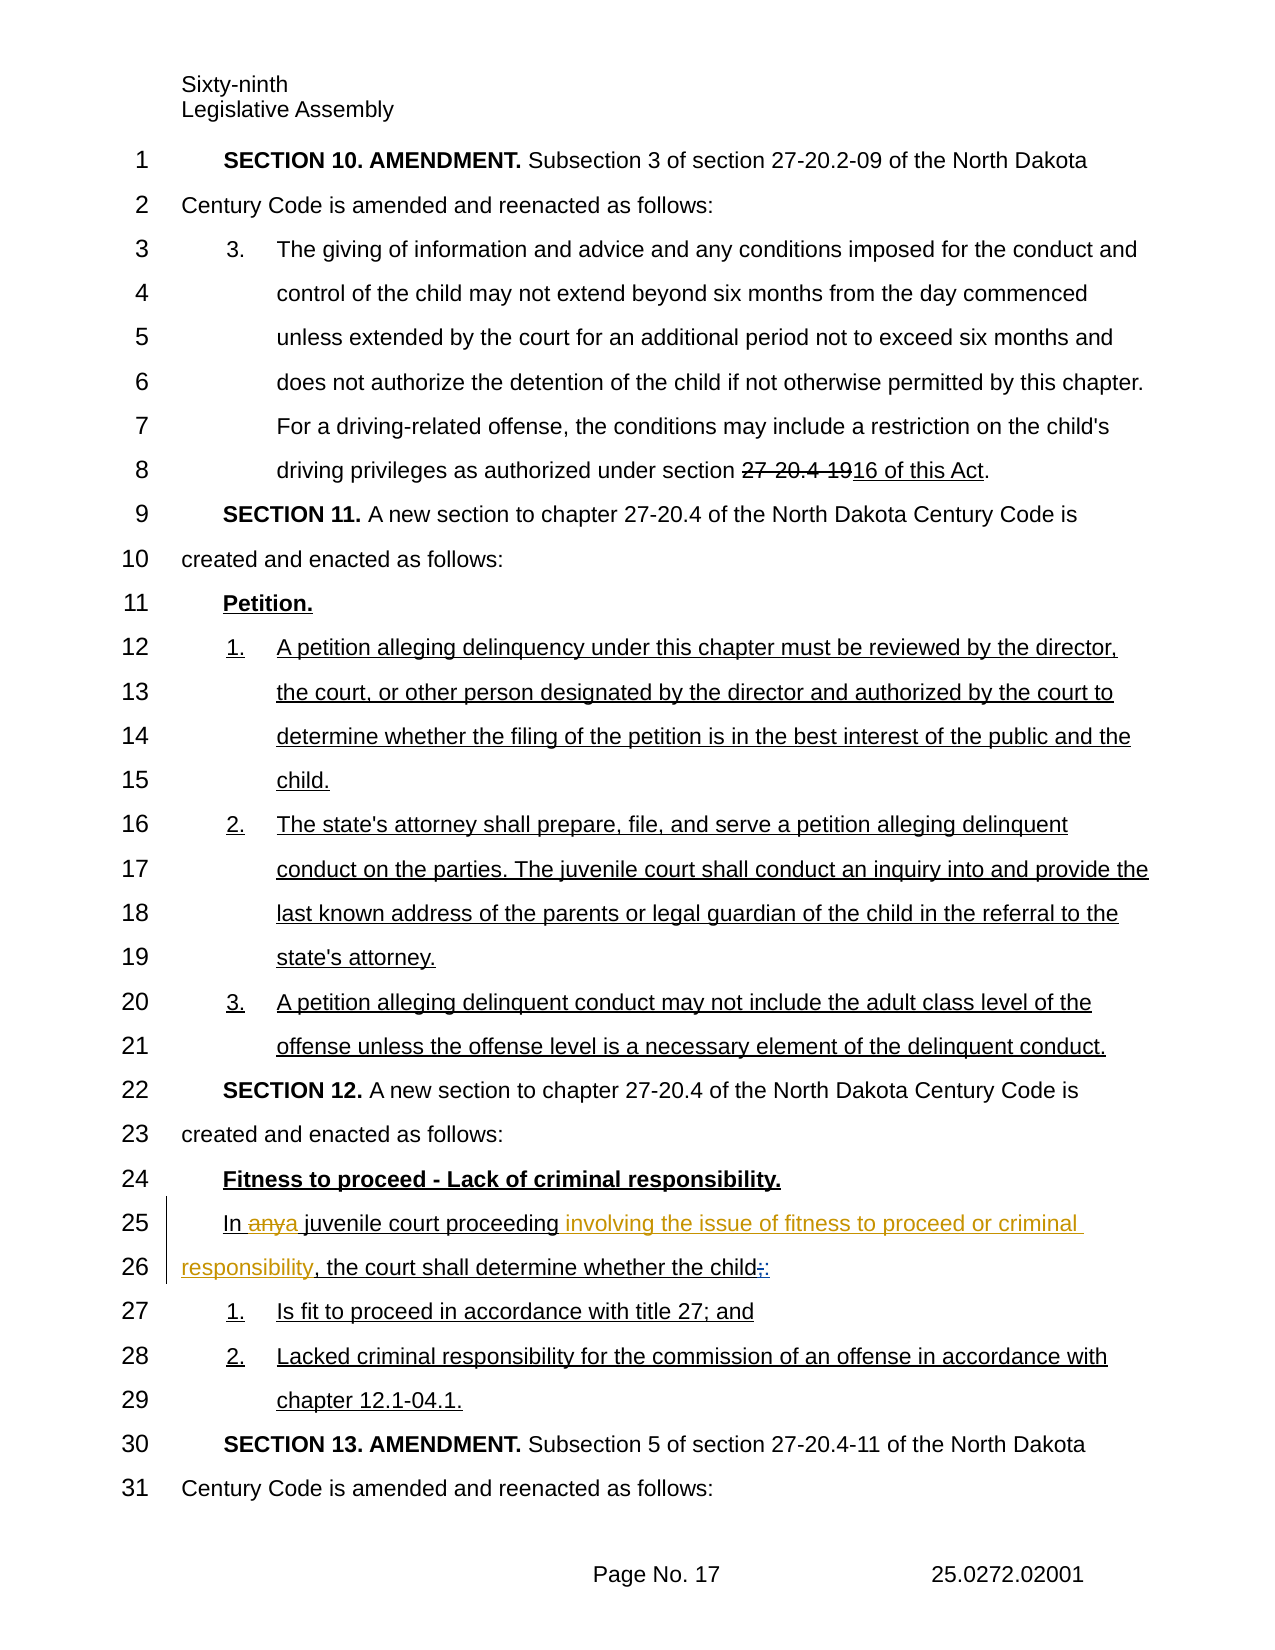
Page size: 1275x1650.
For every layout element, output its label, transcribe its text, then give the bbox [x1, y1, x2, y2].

text 1. A petition alleging delinquency under this chapter must be reviewed by the director, the court, or other person designated by the director and authorized by the court to determine whether the filing of the petition is in the best interest of the public and the child. [181, 620, 1154, 797]
text SECTION 12. A new section to chapter 27‑20.4 of the North Dakota Century Code is created and enacted as follows: [181, 1063, 1154, 1152]
text 3. The giving of information and advice and any conditions imposed for the conduct and control of the child may not extend beyond six months from the day commenced unless extended by the court for an additional period not to exceed six months and does not authorize the detention of the child if not otherwise permitted by this chapter. For a driving-related offense, the conditions may include a restriction on the child's driving privileges as authorized under section 27‑20.4‑1916 of this Act. [181, 222, 1154, 487]
subtitle Petition. [181, 576, 1154, 620]
text SECTION 13. AMENDMENT. Subsection 5 of section 27‑20.4‑11 of the North Dakota Century Code is amended and reenacted as follows: [181, 1417, 1154, 1506]
text SECTION 10. AMENDMENT. Subsection 3 of section 27‑20.2‑09 of the North Dakota Century Code is amended and reenacted as follows: [181, 133, 1154, 222]
text 3. A petition alleging delinquent conduct may not include the adult class level of the offense unless the offense level is a necessary element of the delinquent conduct. [181, 974, 1154, 1063]
text SECTION 11. A new section to chapter 27‑20.4 of the North Dakota Century Code is created and enacted as follows: [181, 487, 1154, 576]
text 2. The state's attorney shall prepare, file, and serve a petition alleging delinquent conduct on the parties. The juvenile court shall conduct an inquiry into and provide the last known address of the parents or legal guardian of the child in the referral to the state's attorney. [181, 797, 1154, 974]
subtitle Fitness to proceed ‑ Lack of criminal responsibility. [181, 1152, 1154, 1196]
text 2. Lacked criminal responsibility for the commission of an offense in accordance with chapter 12.1‑04.1. [181, 1329, 1154, 1417]
text In a juvenile court proceeding involving the issue of fitness to proceed or criminal responsibility, the court shall determine whether the child: [181, 1196, 1154, 1284]
text 1. Is fit to proceed in accordance with title 27; and [181, 1284, 1154, 1329]
